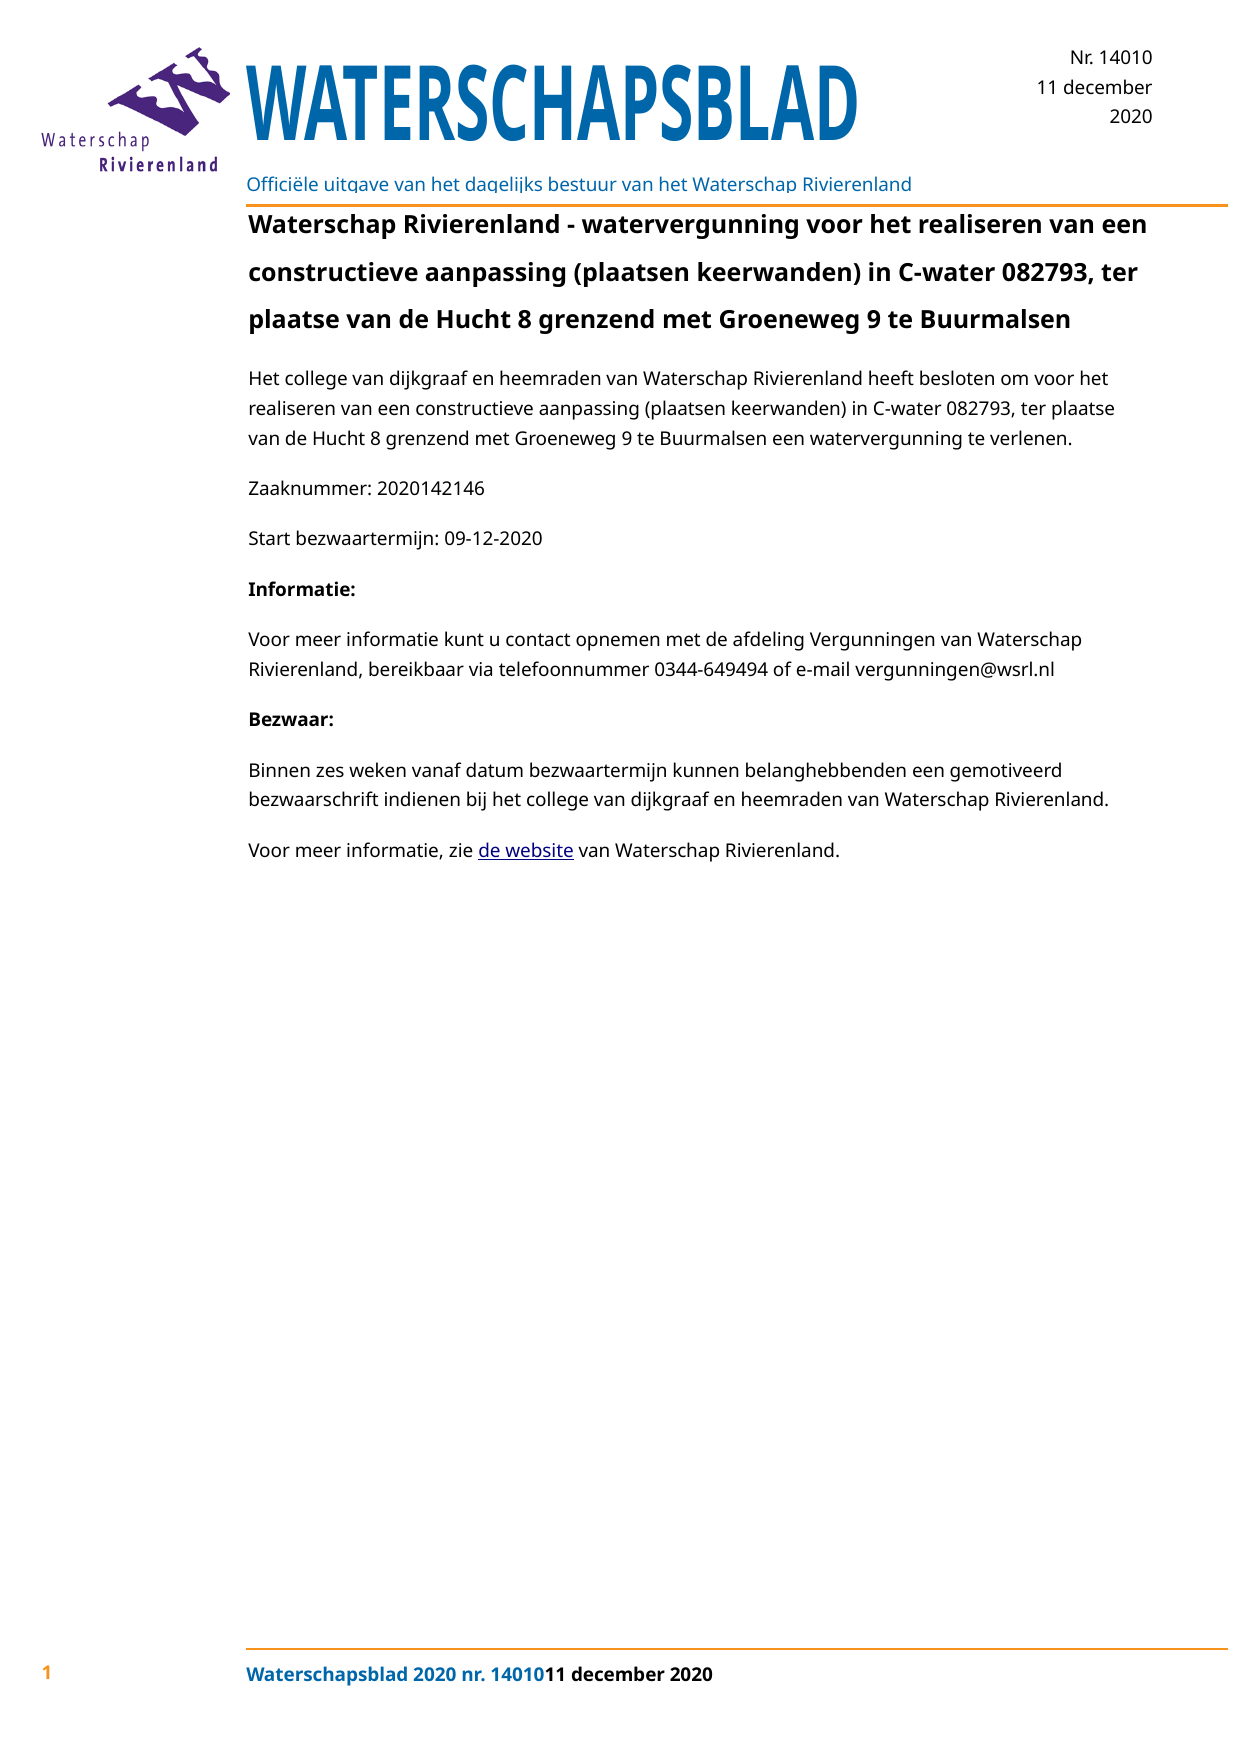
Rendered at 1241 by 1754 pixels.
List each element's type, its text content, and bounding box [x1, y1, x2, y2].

text Voor meer informatie kunt u contact opnemen met de afdeling Vergunningen van Waterschap Rivierenland, bereikbaar via telefoonnummer 0344-649494 of e-mail vergunningen@wsrl.nl [248, 626, 1152, 682]
picture [41, 47, 231, 172]
text Het college van dijkgraaf en heemraden van Waterschap Rivierenland heeft besloten om voor het realiseren van een constructieve aanpassing (plaatsen keerwanden) in C-water 082793, ter plaatse van de Hucht 8 grenzend met Groeneweg 9 te Buurmalsen een watervergunning te verlenen. [248, 366, 1152, 450]
text Informatie: [248, 576, 1152, 602]
text Zaaknummer: 2020142146 [248, 475, 1152, 501]
text Bezwaar: [248, 706, 1152, 732]
text Waterschap Rivierenland - watervergunning voor het realiseren van een constructieve aanpassing (plaatsen keerwanden) in C-water 082793, ter plaatse van de Hucht 8 grenzend met Groeneweg 9 te Buurmalsen [248, 207, 1152, 336]
text Voor meer informatie, zie de website van Waterschap Rivierenland. [248, 837, 1152, 862]
text Start bezwaartermijn: 09-12-2020 [248, 526, 1152, 551]
text Binnen zes weken vanaf datum bezwaartermijn kunnen belanghebbenden een gemotiveerd bezwaarschrift indienen bij het college van dijkgraaf en heemraden van Waterschap Rivierenland. [248, 757, 1152, 812]
